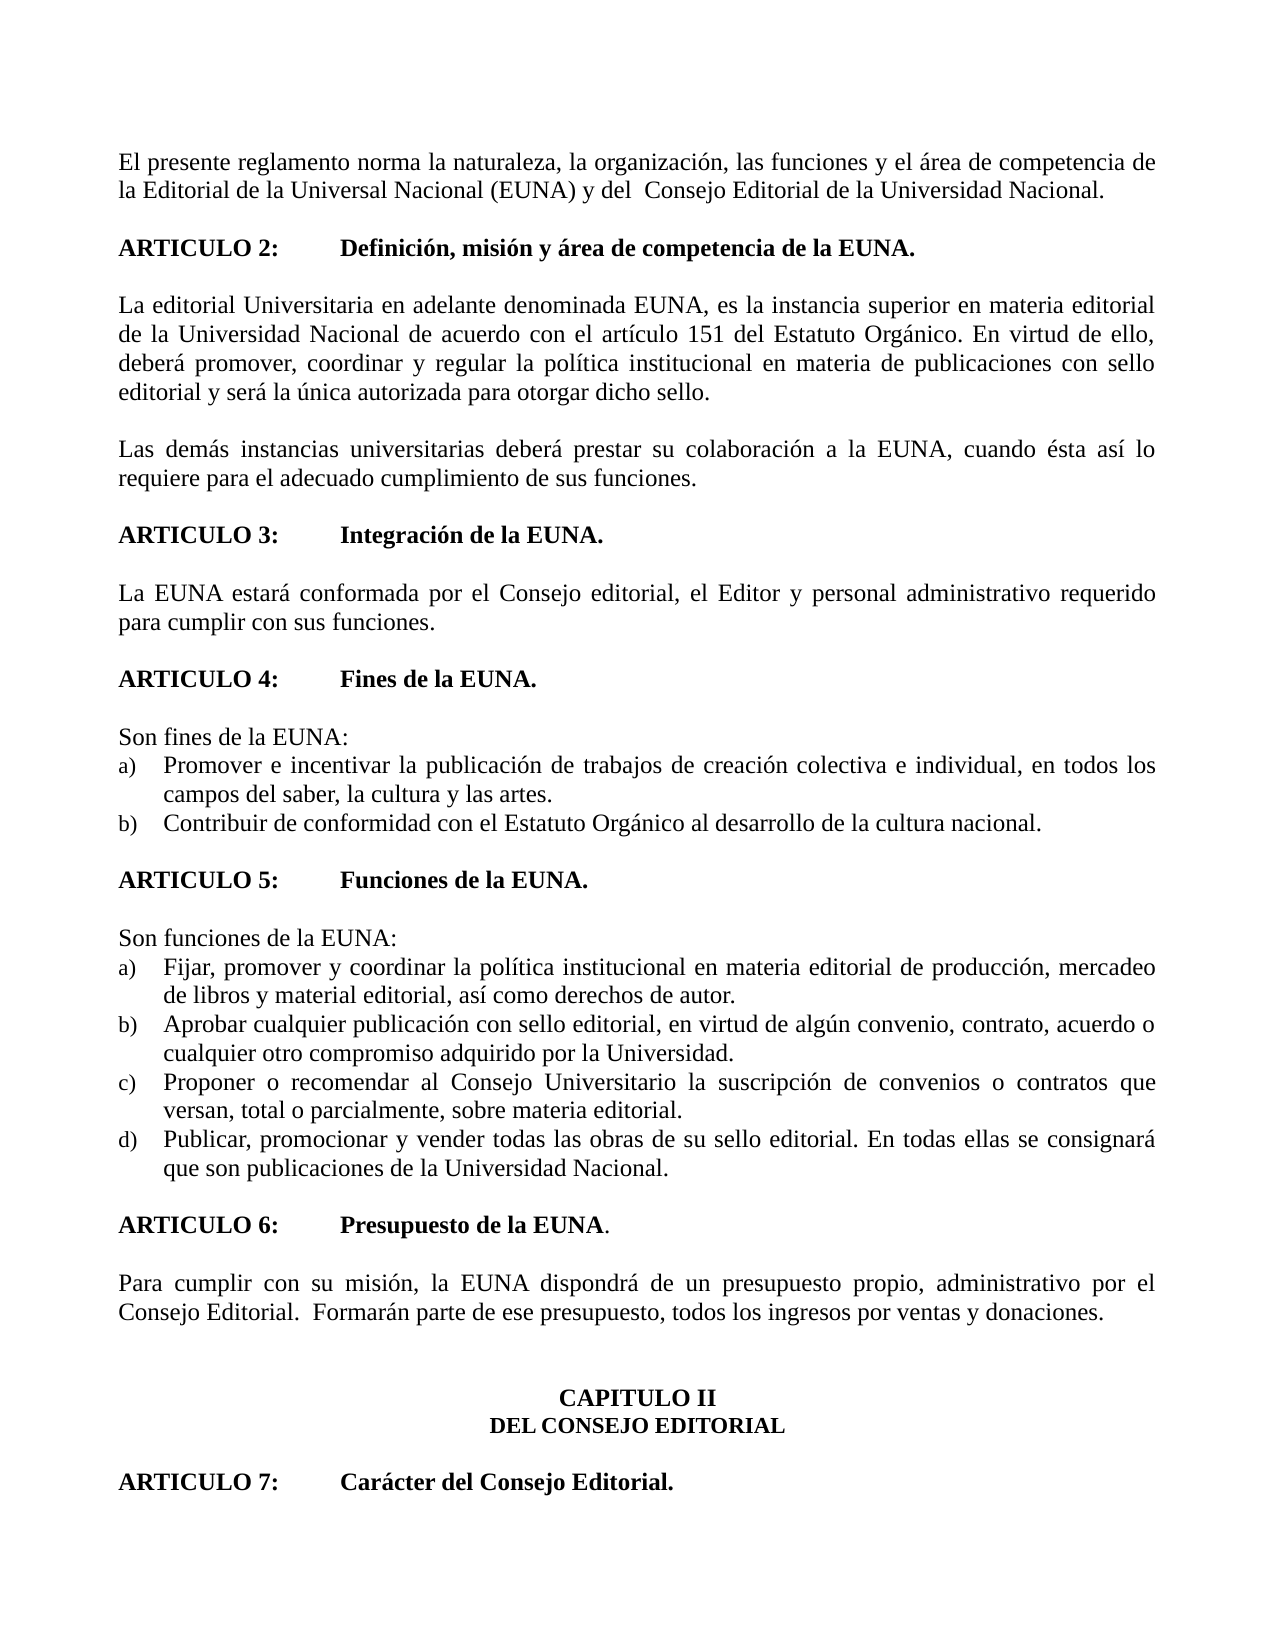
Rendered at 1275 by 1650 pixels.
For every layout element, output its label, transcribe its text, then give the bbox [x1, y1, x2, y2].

text ARTICULO 7: Carácter del Consejo Editorial. [118, 1467, 1157, 1496]
list Aprobar cualquier publicación con sello editorial, en virtud de algún convenio, contrato, acuerdo o cualquier otro compromiso adquirido por la Universidad. [118, 1009, 1157, 1067]
subtitle DEL CONSEJO EDITORIAL [118, 1412, 1157, 1438]
text ARTICULO 3: Integración de la EUNA. [118, 521, 1157, 549]
text CAPITULO II [118, 1383, 1157, 1412]
text Para cumplir con su misión, la EUNA dispondrá de un presupuesto propio, administrativo por el Consejo Editorial. Formarán parte de ese presupuesto, todos los ingresos por ventas y donaciones. [118, 1268, 1157, 1326]
list Fijar, promover y coordinar la política institucional en materia editorial de producción, mercadeo de libros y material editorial, así como derechos de autor. [118, 952, 1157, 1009]
text ARTICULO 2: Definición, misión y área de competencia de la EUNA. [118, 233, 1157, 262]
text Las demás instancias universitarias deberá prestar su colaboración a la EUNA, cuando ésta así lo requiere para el adecuado cumplimiento de sus funciones. [118, 434, 1157, 492]
text ARTICULO 5: Funciones de la EUNA. [118, 866, 1157, 894]
text El presente reglamento norma la naturaleza, la organización, las funciones y el área de competencia de la Editorial de la Universal Nacional (EUNA) y del Consejo Editorial de la Universidad Nacional. [118, 147, 1157, 204]
list Contribuir de conformidad con el Estatuto Orgánico al desarrollo de la cultura nacional. [118, 808, 1157, 837]
text La editorial Universitaria en adelante denominada EUNA, es la instancia superior en materia editorial de la Universidad Nacional de acuerdo con el artículo 151 del Estatuto Orgánico. En virtud de ello, deberá promover, coordinar y regular la política institucional en materia de publicaciones con sello editorial y será la única autorizada para otorgar dicho sello. [118, 291, 1157, 406]
text La EUNA estará conformada por el Consejo editorial, el Editor y personal administrativo requerido para cumplir con sus funciones. [118, 578, 1157, 636]
list Publicar, promocionar y vender todas las obras de su sello editorial. En todas ellas se consignará que son publicaciones de la Universidad Nacional. [118, 1124, 1157, 1182]
text ARTICULO 6: Presupuesto de la EUNA. [118, 1211, 1157, 1239]
list Proponer o recomendar al Consejo Universitario la suscripción de convenios o contratos que versan, total o parcialmente, sobre materia editorial. [118, 1067, 1157, 1124]
list Promover e incentivar la publicación de trabajos de creación colectiva e individual, en todos los campos del saber, la cultura y las artes. [118, 751, 1157, 808]
text Son fines de la EUNA: [118, 722, 1157, 751]
text ARTICULO 4: Fines de la EUNA. [118, 664, 1157, 693]
text Son funciones de la EUNA: [118, 923, 1157, 952]
